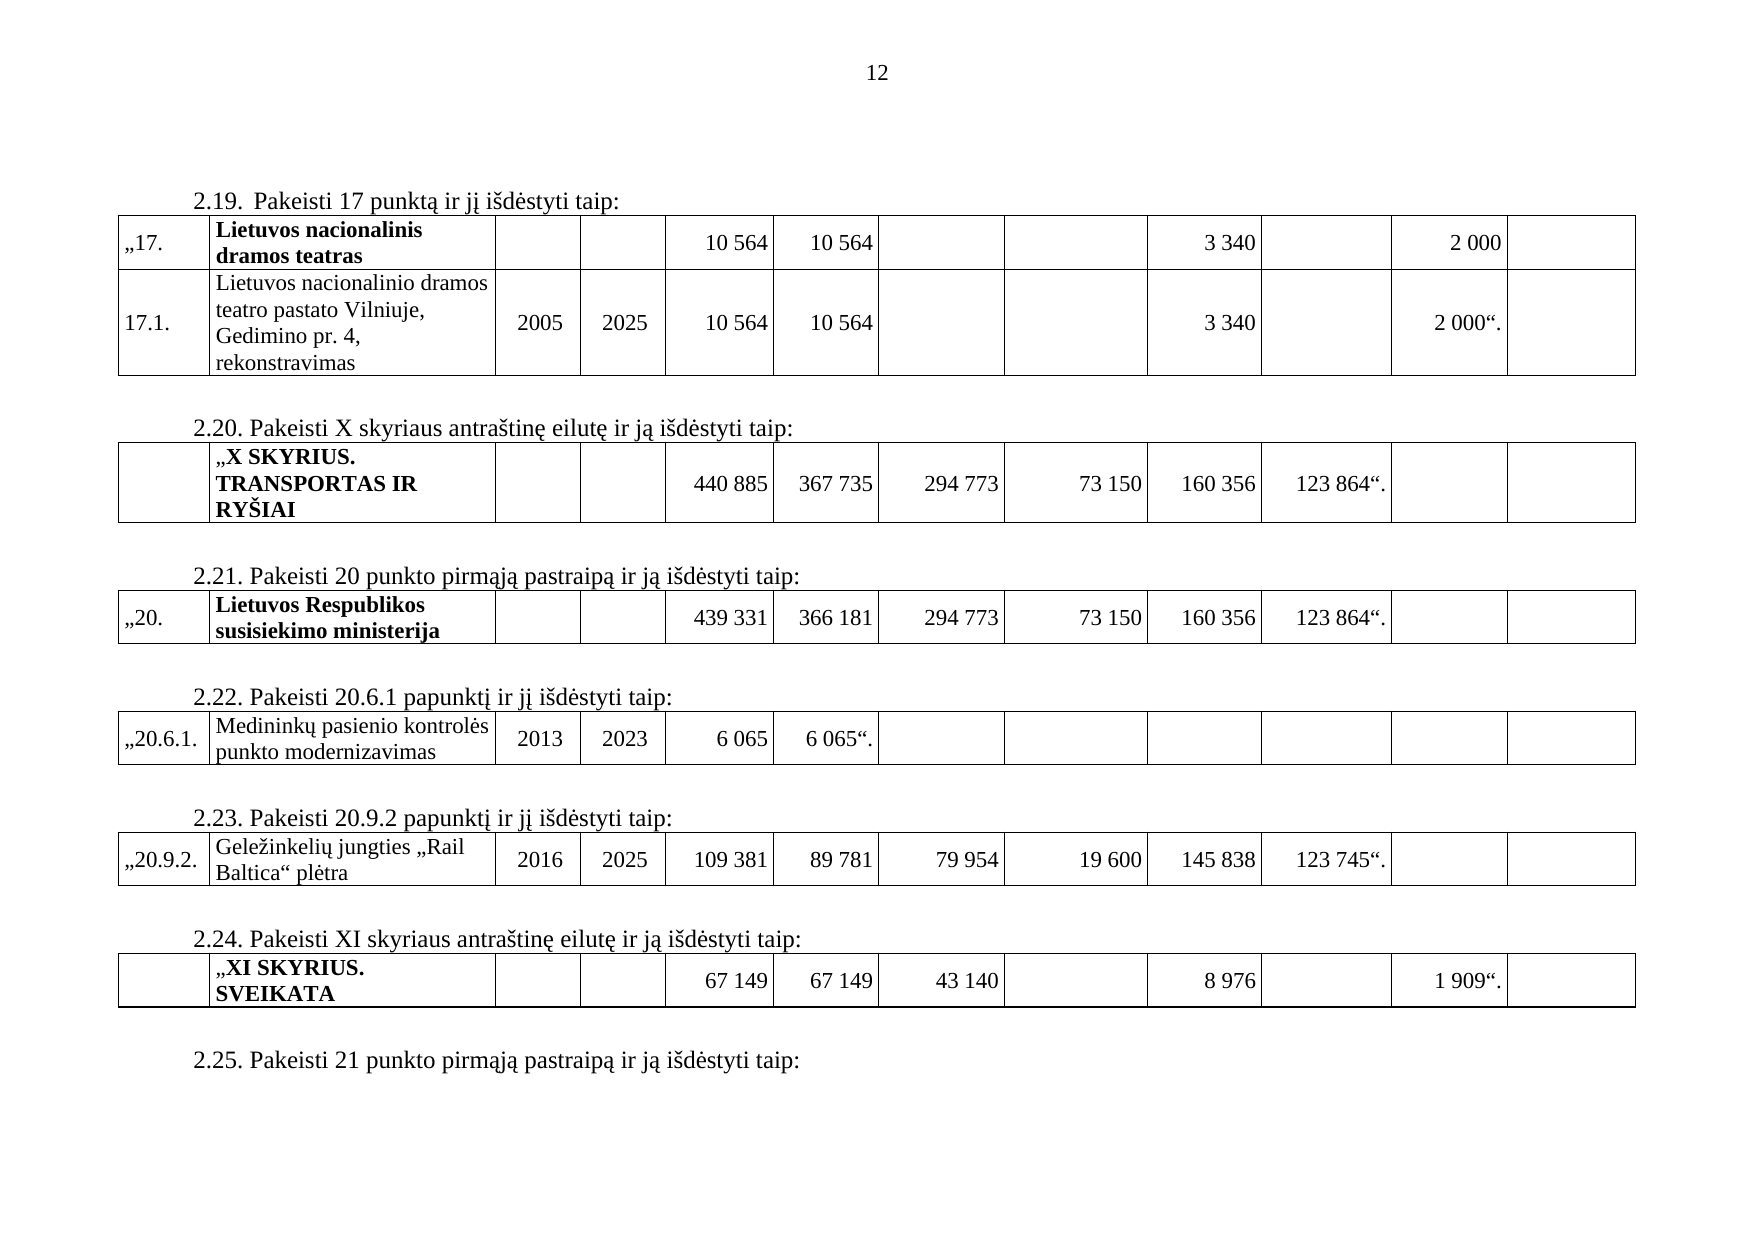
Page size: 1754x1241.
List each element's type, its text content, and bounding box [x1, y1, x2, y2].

table_header 366 181 [774, 591, 878, 643]
text 2.25. Pakeisti 21 punkto pirmąją pastraipą ir ją išdėstyti taip: [118, 1036, 1636, 1074]
table_header Lietuvos nacionalinis dramos teatras [210, 216, 495, 268]
table_header [496, 443, 580, 522]
table_header [119, 954, 209, 1006]
table_cell 10 564 [666, 270, 773, 375]
table_header 2 000 [1392, 216, 1507, 268]
table_header 109 381 [666, 833, 773, 885]
table_header 43 140 [879, 954, 1004, 1006]
table_header 2023 [581, 712, 665, 764]
table_header Geležinkelių jungties „Rail Baltica“ plėtra [210, 833, 495, 885]
text 2.22. Pakeisti 20.6.1 papunktį ir jį išdėstyti taip: [118, 673, 1636, 711]
table_cell 2 000“. [1392, 270, 1507, 375]
table_header 123 864“. [1262, 443, 1391, 522]
table_header [1148, 712, 1261, 764]
table_header [581, 216, 665, 268]
text 2.23. Pakeisti 20.9.2 papunktį ir jį išdėstyti taip: [118, 794, 1636, 832]
table_header [496, 216, 580, 268]
table_header 123 864“. [1262, 591, 1391, 643]
table_cell Lietuvos nacionalinio dramos teatro pastato Vilniuje, Gedimino pr. 4, rekonstravimas [210, 270, 495, 375]
table_header „20. [119, 591, 209, 643]
table_header 6 065 [666, 712, 773, 764]
table_header 2013 [496, 712, 580, 764]
table_header 367 735 [774, 443, 878, 522]
text 2.20. Pakeisti X skyriaus antraštinę eilutę ir ją išdėstyti taip: [118, 405, 1636, 442]
table_header 8 976 [1148, 954, 1261, 1006]
table_header [1508, 833, 1635, 885]
table_header 2025 [581, 833, 665, 885]
table_header 73 150 [1005, 443, 1147, 522]
table_header [119, 443, 209, 522]
table_header [496, 954, 580, 1006]
table_header „X SKYRIUS. TRANSPORTAS IR RYŠIAI [210, 443, 495, 522]
table_header 294 773 [879, 443, 1004, 522]
table_header [1508, 591, 1635, 643]
table_cell [1508, 270, 1635, 375]
table_cell [879, 270, 1004, 375]
table_header 10 564 [666, 216, 773, 268]
table_header 160 356 [1148, 591, 1261, 643]
table_header 10 564 [774, 216, 878, 268]
table_header 73 150 [1005, 591, 1147, 643]
table_header [1262, 216, 1391, 268]
table_header Lietuvos Respublikos susisiekimo ministerija [210, 591, 495, 643]
table_header [581, 954, 665, 1006]
table_header 1 909“. [1392, 954, 1507, 1006]
table_header [1005, 954, 1147, 1006]
text 2.24. Pakeisti XI skyriaus antraštinę eilutę ir ją išdėstyti taip: [118, 915, 1636, 953]
table_header [1392, 591, 1507, 643]
table_header 123 745“. [1262, 833, 1391, 885]
table_header 89 781 [774, 833, 878, 885]
table_header [1508, 443, 1635, 522]
table_header [1392, 712, 1507, 764]
text 2.21. Pakeisti 20 punkto pirmąją pastraipą ir ją išdėstyti taip: [118, 552, 1636, 589]
table_header „XI SKYRIUS. SVEIKATA [210, 954, 495, 1006]
table_cell 3 340 [1148, 270, 1261, 375]
table_cell 17.1. [119, 270, 209, 375]
table_cell 2025 [581, 270, 665, 375]
table_header [1508, 216, 1635, 268]
table_cell [1262, 270, 1391, 375]
table_header 3 340 [1148, 216, 1261, 268]
table_header [581, 591, 665, 643]
text 2.19. Pakeisti 17 punktą ir jį išdėstyti taip: [118, 177, 1636, 215]
table_header [1262, 712, 1391, 764]
table_header 67 149 [774, 954, 878, 1006]
table_header Medininkų pasienio kontrolės punkto modernizavimas [210, 712, 495, 764]
table_header 2016 [496, 833, 580, 885]
table_header „20.6.1. [119, 712, 209, 764]
table_header 294 773 [879, 591, 1004, 643]
table_header 6 065“. [774, 712, 878, 764]
table_header 439 331 [666, 591, 773, 643]
table_header [1392, 443, 1507, 522]
table_header [1392, 833, 1507, 885]
table_header [1005, 712, 1147, 764]
table_cell 2005 [496, 270, 580, 375]
table_cell [1005, 270, 1147, 375]
table_header „20.9.2. [119, 833, 209, 885]
table_header 145 838 [1148, 833, 1261, 885]
table_cell 10 564 [774, 270, 878, 375]
table_header 19 600 [1005, 833, 1147, 885]
table_header 79 954 [879, 833, 1004, 885]
table_header [879, 712, 1004, 764]
table_header [496, 591, 580, 643]
table_header „17. [119, 216, 209, 268]
table_header [1508, 954, 1635, 1006]
table_header 67 149 [666, 954, 773, 1006]
table_header 160 356 [1148, 443, 1261, 522]
table_header [879, 216, 1004, 268]
table_header [1005, 216, 1147, 268]
table_header [1262, 954, 1391, 1006]
table_header 440 885 [666, 443, 773, 522]
table_header [1508, 712, 1635, 764]
table_header [581, 443, 665, 522]
